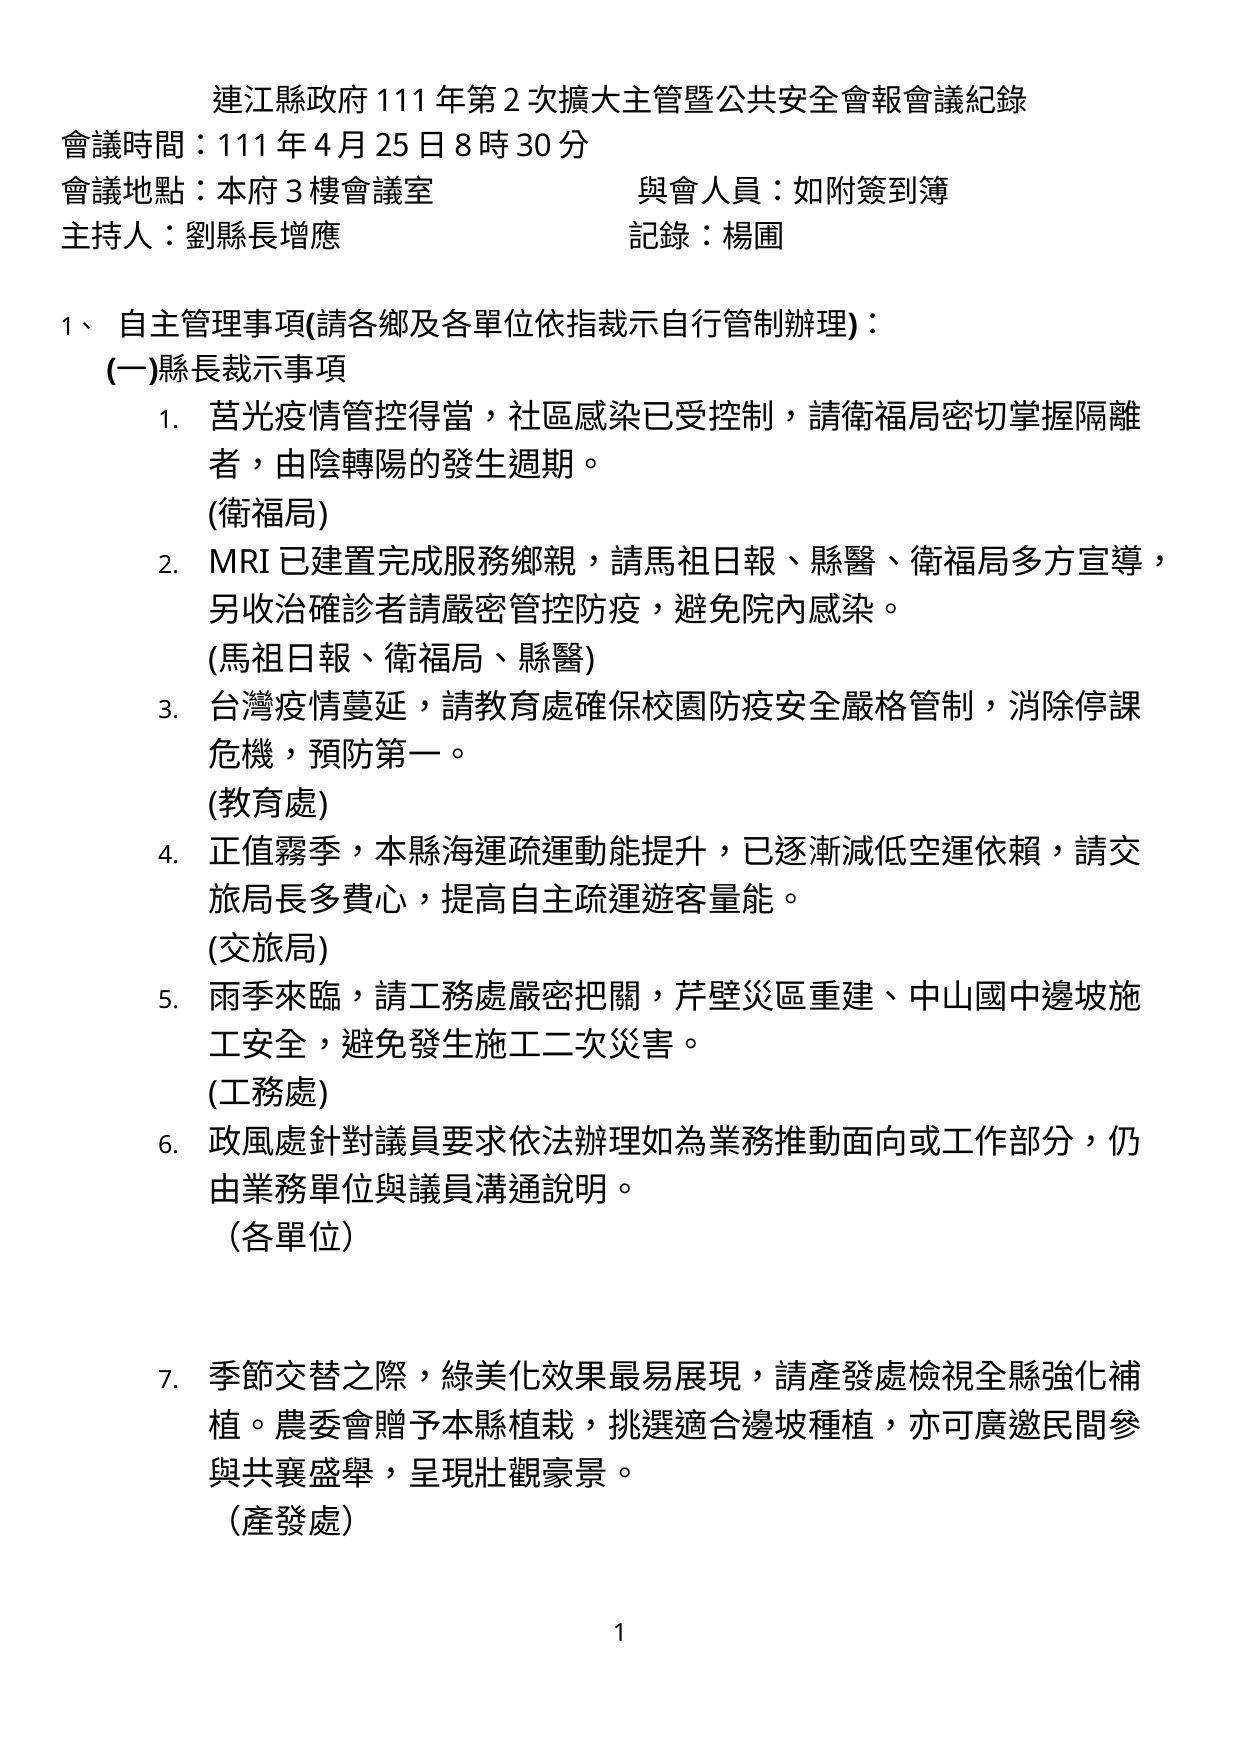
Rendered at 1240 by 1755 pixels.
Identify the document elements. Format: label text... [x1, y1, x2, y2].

text (衛福局) [208, 486, 1164, 535]
list 政風處針對議員要求依法辦理如為業務推動面向或工作部分，仍由業務單位與議員溝通說明。 [158, 1114, 1164, 1211]
text 主持人：劉縣長增應 記錄：楊圃 [60, 211, 1164, 256]
text (一)縣長裁示事項 [80, 344, 1164, 390]
list 莒光疫情管控得當，社區感染已受控制，請衛福局密切掌握隔離者，由陰轉陽的發生週期。 [158, 390, 1164, 486]
list 自主管理事項(請各鄉及各單位依指裁示自行管制辦理)： [75, 299, 1164, 344]
list 正值霧季，本縣海運疏運動能提升，已逐漸減低空運依賴，請交旅局長多費心，提高自主疏運遊客量能。 [158, 825, 1164, 921]
text 會議時間：111年4月25日 8時30分 [60, 120, 1164, 166]
text (工務處) [208, 1066, 1164, 1114]
text （產發處） [208, 1495, 1164, 1543]
list MRI已建置完成服務鄉親，請馬祖日報、縣醫、衛福局多方宣導，另收治確診者請嚴密管控防疫，避免院內感染。 [158, 535, 1164, 631]
list 季節交替之際，綠美化效果最易展現，請產發處檢視全縣強化補植。農委會贈予本縣植栽，挑選適合邊坡種植，亦可廣邀民間參與共襄盛舉，呈現壯觀豪景。 [158, 1350, 1164, 1495]
text (馬祖日報、衛福局、縣醫) [208, 631, 1164, 680]
text 會議地點：本府3樓會議室 與會人員：如附簽到簿 [60, 166, 1164, 211]
text (交旅局) [208, 921, 1164, 970]
text （各單位） [208, 1211, 1164, 1259]
list 雨季來臨，請工務處嚴密把關，芹壁災區重建、中山國中邊坡施工安全，避免發生施工二次災害。 [158, 970, 1164, 1066]
text (教育處) [208, 776, 1164, 825]
list 台灣疫情蔓延，請教育處確保校園防疫安全嚴格管制，消除停課危機，預防第一。 [158, 680, 1164, 776]
text 連江縣政府111年第2次擴大主管暨公共安全會報會議紀錄 [75, 75, 1164, 120]
